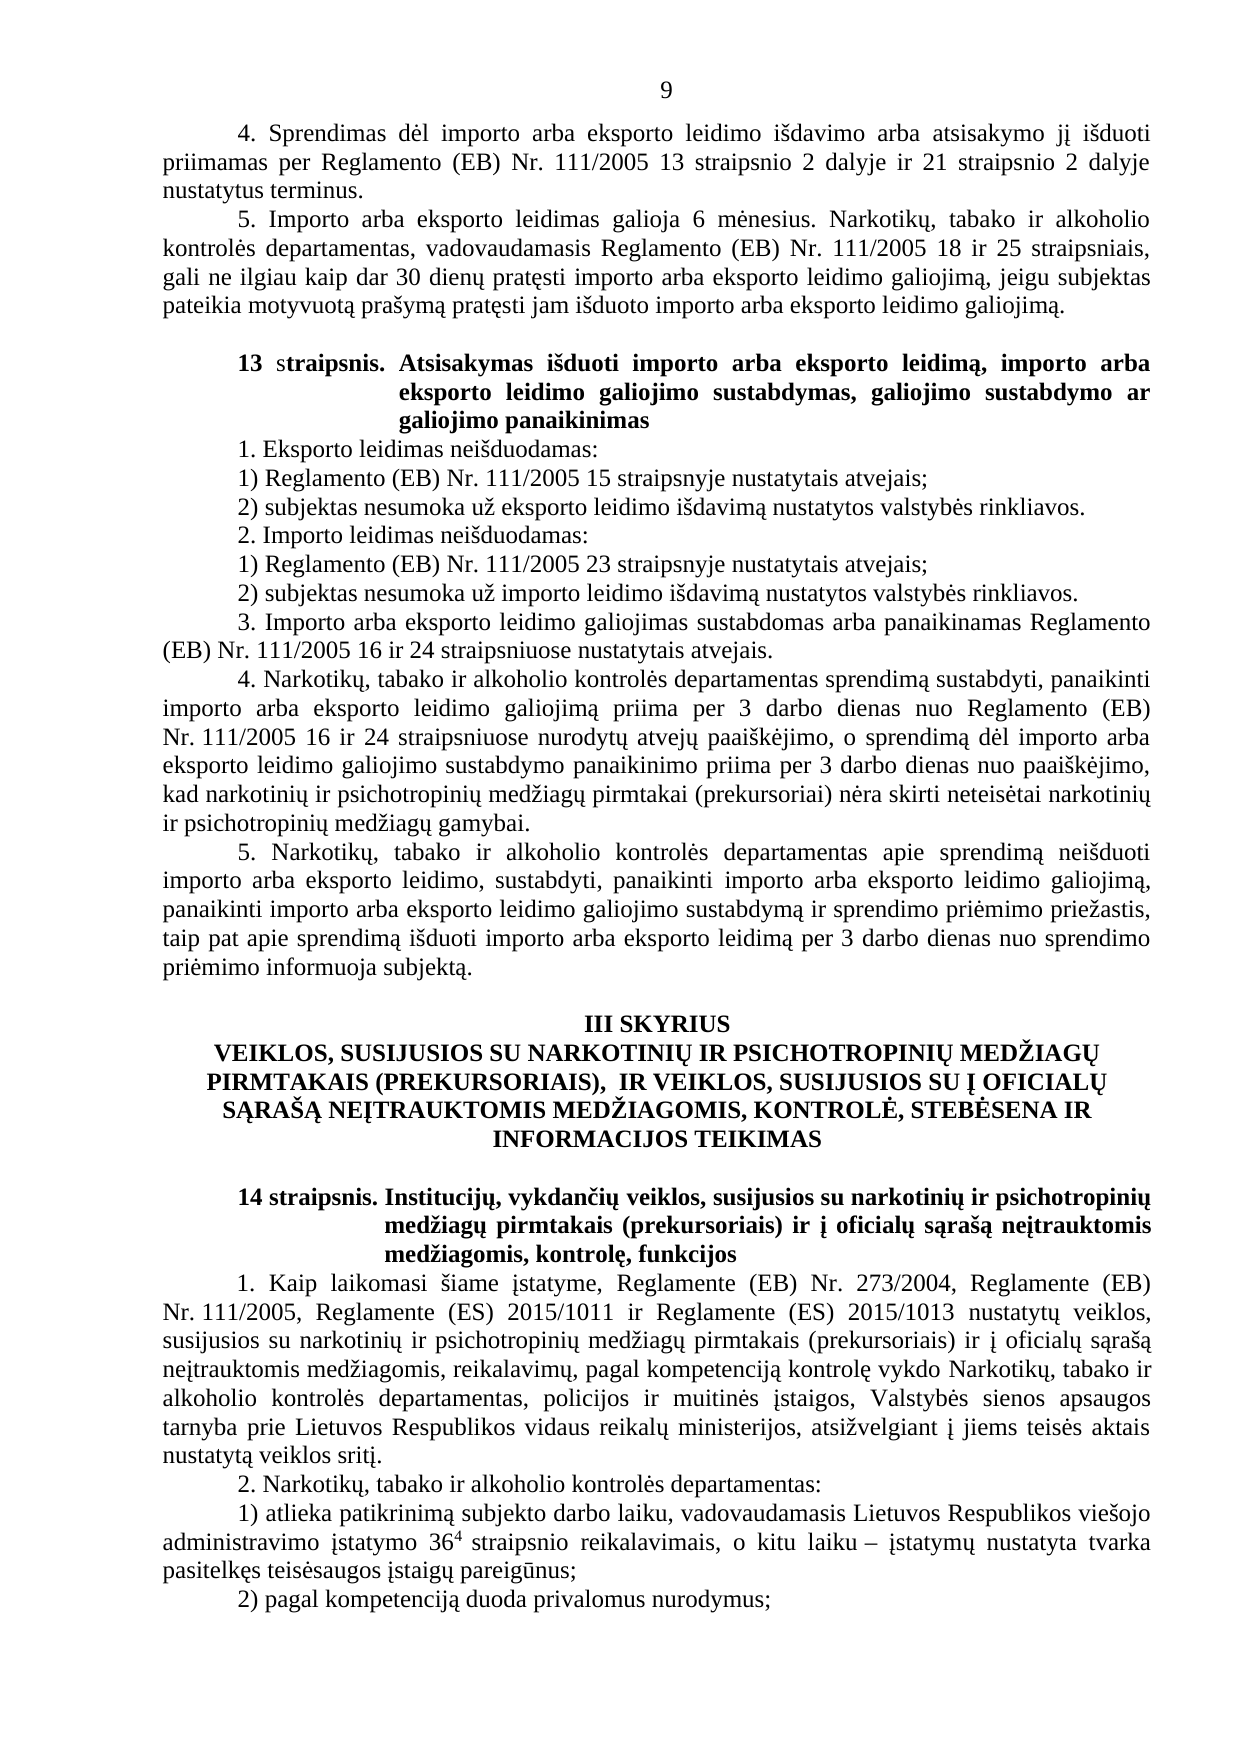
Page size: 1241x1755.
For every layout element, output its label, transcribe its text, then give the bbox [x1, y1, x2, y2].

text 2) subjektas nesumoka už eksporto leidimo išdavimą nustatytos valstybės rinkliavos. [162, 492, 1152, 521]
text 14 straipsnis. Institucijų, vykdančių veiklos, susijusios su narkotinių ir psichotropinių medžiagų pirmtakais (prekursoriais) ir į oficialų sąrašą neįtrauktomis medžiagomis, kontrolę, funkcijos [237, 1182, 1152, 1268]
text 2. Narkotikų, tabako ir alkoholio kontrolės departamentas: [162, 1469, 1152, 1498]
text 2) subjektas nesumoka už importo leidimo išdavimą nustatytos valstybės rinkliavos. [162, 578, 1152, 607]
text 1) atlieka patikrinimą subjekto darbo laiku, vadovaudamasis Lietuvos Respublikos viešojo administravimo įstatymo 364 straipsnio reikalavimais, o kitu laiku – įstatymų nustatyta tvarka pasitelkęs teisėsaugos įstaigų pareigūnus; [162, 1498, 1152, 1584]
text 4. Sprendimas dėl importo arba eksporto leidimo išdavimo arba atsisakymo jį išduoti priimamas per Reglamento (EB) Nr. 111/2005 13 straipsnio 2 dalyje ir 21 straipsnio 2 dalyje nustatytus terminus. [162, 118, 1152, 204]
text 2. Importo leidimas neišduodamas: [162, 521, 1152, 549]
text 1) Reglamento (EB) Nr. 111/2005 23 straipsnyje nustatytais atvejais; [162, 549, 1152, 578]
text 4. Narkotikų, tabako ir alkoholio kontrolės departamentas sprendimą sustabdyti, panaikinti importo arba eksporto leidimo galiojimą priima per 3 darbo dienas nuo Reglamento (EB) Nr. 111/2005 16 ir 24 straipsniuose nurodytų atvejų paaiškėjimo, o sprendimą dėl importo arba eksporto leidimo galiojimo sustabdymo panaikinimo priima per 3 darbo dienas nuo paaiškėjimo, kad narkotinių ir psichotropinių medžiagų pirmtakai (prekursoriai) nėra skirti neteisėtai narkotinių ir psichotropinių medžiagų gamybai. [162, 664, 1152, 837]
text 1. Eksporto leidimas neišduodamas: [162, 434, 1152, 463]
text 5. Narkotikų, tabako ir alkoholio kontrolės departamentas apie sprendimą neišduoti importo arba eksporto leidimo, sustabdyti, panaikinti importo arba eksporto leidimo galiojimą, panaikinti importo arba eksporto leidimo galiojimo sustabdymą ir sprendimo priėmimo priežastis, taip pat apie sprendimą išduoti importo arba eksporto leidimą per 3 darbo dienas nuo sprendimo priėmimo informuoja subjektą. [162, 837, 1152, 981]
text 13 straipsnis. Atsisakymas išduoti importo arba eksporto leidimą, importo arba eksporto leidimo galiojimo sustabdymas, galiojimo sustabdymo ar galiojimo panaikinimas [237, 348, 1152, 434]
text 3. Importo arba eksporto leidimo galiojimas sustabdomas arba panaikinamas Reglamento (EB) Nr. 111/2005 16 ir 24 straipsniuose nustatytais atvejais. [162, 607, 1152, 664]
text 5. Importo arba eksporto leidimas galioja 6 mėnesius. Narkotikų, tabako ir alkoholio kontrolės departamentas, vadovaudamasis Reglamento (EB) Nr. 111/2005 18 ir 25 straipsniais, gali ne ilgiau kaip dar 30 dienų pratęsti importo arba eksporto leidimo galiojimą, jeigu subjektas pateikia motyvuotą prašymą pratęsti jam išduoto importo arba eksporto leidimo galiojimą. [162, 204, 1152, 319]
text 2) pagal kompetenciją duoda privalomus nurodymus; [162, 1584, 1152, 1613]
text III SKYRIUS [162, 1009, 1152, 1038]
text 1. Kaip laikomasi šiame įstatyme, Reglamente (EB) Nr. 273/2004, Reglamente (EB) Nr. 111/2005, Reglamente (ES) 2015/1011 ir Reglamente (ES) 2015/1013 nustatytų veiklos, susijusios su narkotinių ir psichotropinių medžiagų pirmtakais (prekursoriais) ir į oficialų sąrašą neįtrauktomis medžiagomis, reikalavimų, pagal kompetenciją kontrolę vykdo Narkotikų, tabako ir alkoholio kontrolės departamentas, policijos ir muitinės įstaigos, Valstybės sienos apsaugos tarnyba prie Lietuvos Respublikos vidaus reikalų ministerijos, atsižvelgiant į jiems teisės aktais nustatytą veiklos sritį. [162, 1268, 1152, 1469]
text 1) Reglamento (EB) Nr. 111/2005 15 straipsnyje nustatytais atvejais; [162, 463, 1152, 492]
text VEIKLOS, SUSIJUSIOS SU NARKOTINIŲ IR PSICHOTROPINIŲ MEDŽIAGŲ PIRMTAKAIS (PREKURSORIAIS), IR VEIKLOS, SUSIJUSIOS SU Į OFICIALŲ SĄRAŠĄ NEĮTRAUKTOMIS MEDŽIAGOMIS, KONTROLĖ, STEBĖSENA IR INFORMACIJOS TEIKIMAS [162, 1038, 1152, 1153]
